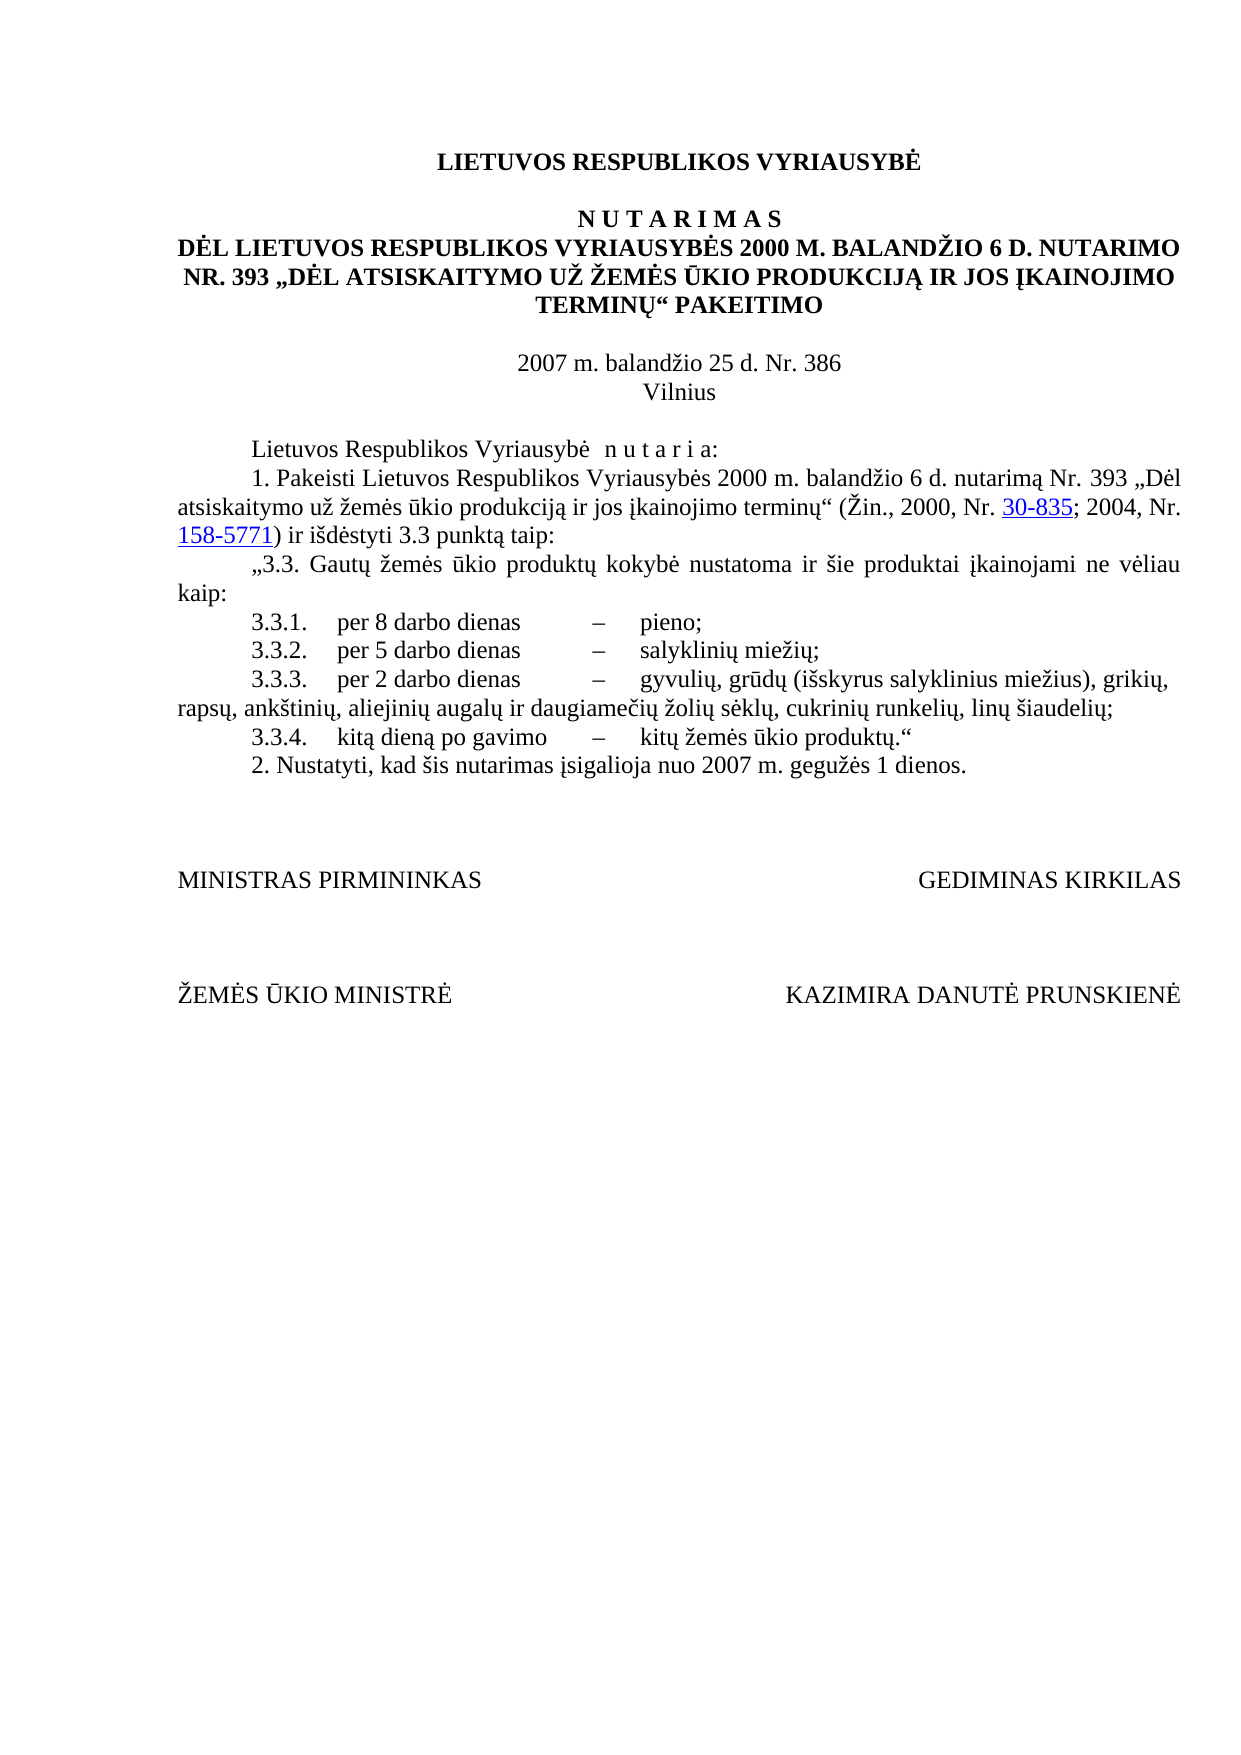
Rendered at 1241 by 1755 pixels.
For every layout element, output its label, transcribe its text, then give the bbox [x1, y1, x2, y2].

text „3.3. Gautų žemės ūkio produktų kokybė nustatoma ir šie produktai įkainojami ne vėliau kaip: [177, 549, 1181, 607]
text LIETUVOS RESPUBLIKOS VYRIAUSYBĖ [177, 147, 1181, 176]
text Lietuvos Respublikos Vyriausybė nutaria: [177, 434, 1181, 463]
text MINISTRAS PIRMININKAS GEDIMINAS KIRKILAS [177, 866, 1181, 894]
text Vilnius [177, 377, 1181, 406]
text 2. Nustatyti, kad šis nutarimas įsigalioja nuo 2007 m. gegužės 1 dienos. [177, 751, 1181, 779]
text 3.3.3. per 2 darbo dienas – gyvulių, grūdų (išskyrus salyklinius miežius), grikių, rapsų, ankštinių, aliejinių augalų ir daugiamečių žolių sėklų, cukrinių runkelių, linų šiaudelių; [177, 664, 1181, 722]
text 2007 m. balandžio 25 d. Nr. 386 [177, 348, 1181, 377]
text ŽEMĖS ŪKIO MINISTRĖ KAZIMIRA DANUTĖ PRUNSKIENĖ [177, 981, 1181, 1009]
text 3.3.1. per 8 darbo dienas – pieno; [177, 607, 1181, 636]
text N U T A R I M A S [177, 204, 1181, 233]
text 3.3.4. kitą dieną po gavimo – kitų žemės ūkio produktų.“ [177, 722, 1181, 751]
text DĖL LIETUVOS RESPUBLIKOS VYRIAUSYBĖS 2000 M. BALANDŽIO 6 D. NUTARIMO NR. 393 „DĖL ATSISKAITYMO UŽ ŽEMĖS ŪKIO PRODUKCIJĄ IR JOS ĮKAINOJIMO TERMINŲ“ PAKEITIMO [177, 233, 1181, 319]
text 1. Pakeisti Lietuvos Respublikos Vyriausybės 2000 m. balandžio 6 d. nutarimą Nr. 393 „Dėl atsiskaitymo už žemės ūkio produkciją ir jos įkainojimo terminų“ (Žin., 2000, Nr. 30-835; 2004, Nr. 158-5771) ir išdėstyti 3.3 punktą taip: [177, 463, 1181, 549]
text 3.3.2. per 5 darbo dienas – salyklinių miežių; [177, 636, 1181, 664]
